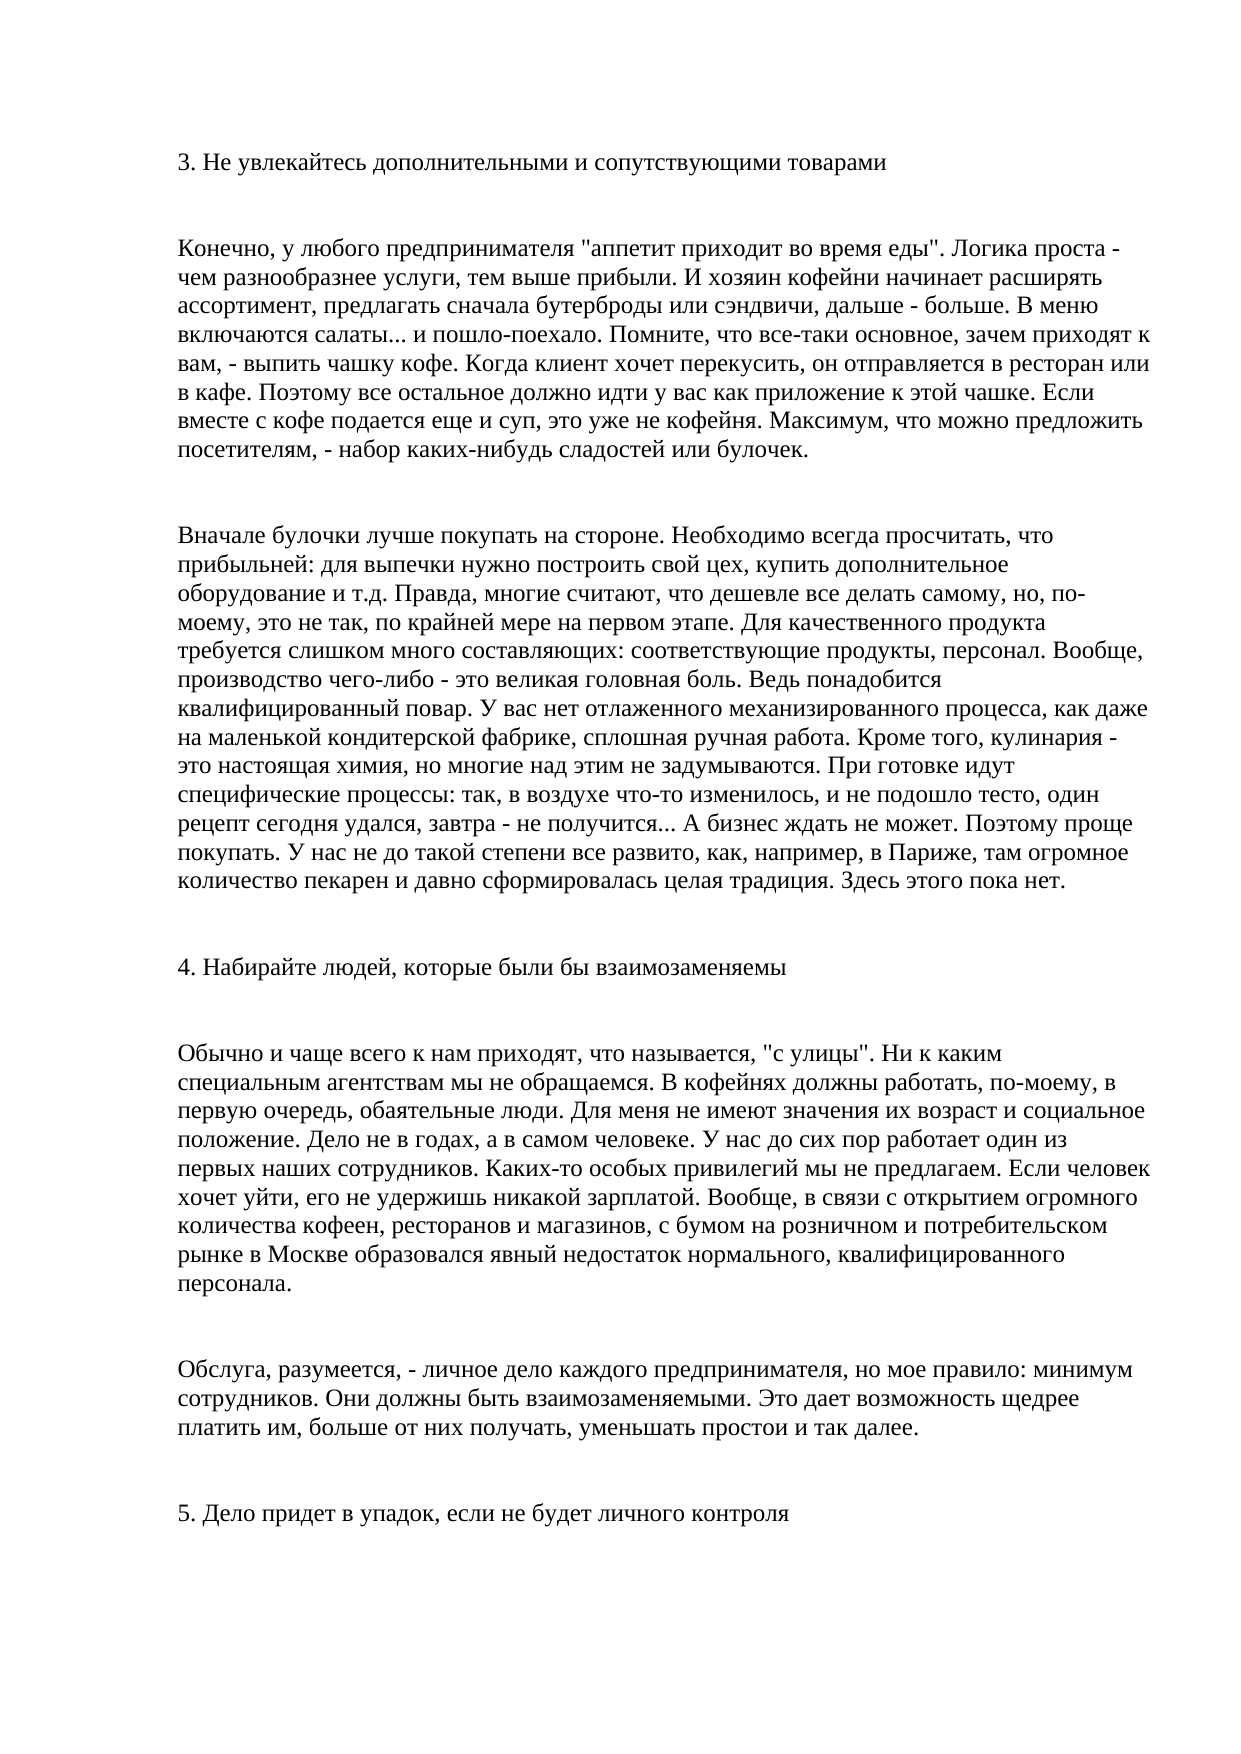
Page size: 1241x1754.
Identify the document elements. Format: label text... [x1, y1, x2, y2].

text 4. Набирайте людей, которые были бы взаимозаменяемы [177, 952, 1152, 981]
text Вначале булочки лучше покупать на стороне. Необходимо всегда просчитать, что прибыльней: для выпечки нужно построить свой цех, купить дополнительное оборудование и т.д. Правда, многие считают, что дешевле все делать самому, но, по-моему, это не так, по крайней мере на первом этапе. Для качественного продукта требуется слишком много составляющих: соответствующие продукты, персонал. Вообще, производство чего-либо - это великая головная боль. Ведь понадобится квалифицированный повар. У вас нет отлаженного механизированного процесса, как даже на маленькой кондитерской фабрике, сплошная ручная работа. Кроме того, кулинария - это настоящая химия, но многие над этим не задумываются. При готовке идут специфические процессы: так, в воздухе что-то изменилось, и не подошло тесто, один рецепт сегодня удался, завтра - не получится... А бизнес ждать не может. Поэтому проще покупать. У нас не до такой степени все развито, как, например, в Париже, там огромное количество пекарен и давно сформировалась целая традиция. Здесь этого пока нет. [177, 521, 1152, 894]
text Конечно, у любого предпринимателя "аппетит приходит во время еды". Логика проста - чем разнообразнее услуги, тем выше прибыли. И хозяин кофейни начинает расширять ассортимент, предлагать сначала бутерброды или сэндвичи, дальше - больше. В меню включаются салаты... и пошло-поехало. Помните, что все-таки основное, зачем приходят к вам, - выпить чашку кофе. Когда клиент хочет перекусить, он отправляется в ресторан или в кафе. Поэтому все остальное должно идти у вас как приложение к этой чашке. Если вместе с кофе подается еще и суп, это уже не кофейня. Максимум, что можно предложить посетителям, - набор каких-нибудь сладостей или булочек. [177, 233, 1152, 463]
text Обычно и чаще всего к нам приходят, что называется, "с улицы". Ни к каким специальным агентствам мы не обращаемся. В кофейнях должны работать, по-моему, в первую очередь, обаятельные люди. Для меня не имеют значения их возраст и социальное положение. Дело не в годах, а в самом человеке. У нас до сих пор работает один из первых наших сотрудников. Каких-то особых привилегий мы не предлагаем. Если человек хочет уйти, его не удержишь никакой зарплатой. Вообще, в связи с открытием огромного количества кофеен, ресторанов и магазинов, с бумом на розничном и потребительском рынке в Москве образовался явный недостаток нормального, квалифицированного персонала. [177, 1038, 1152, 1297]
text 3. Не увлекайтесь дополнительными и сопутствующими товарами [177, 147, 1152, 176]
text Обслуга, разумеется, - личное дело каждого предпринимателя, но мое правило: минимум сотрудников. Они должны быть взаимозаменяемыми. Это дает возможность щедрее платить им, больше от них получать, уменьшать простои и так далее. [177, 1354, 1152, 1441]
text 5. Дело придет в упадок, если не будет личного контроля [177, 1498, 1152, 1527]
